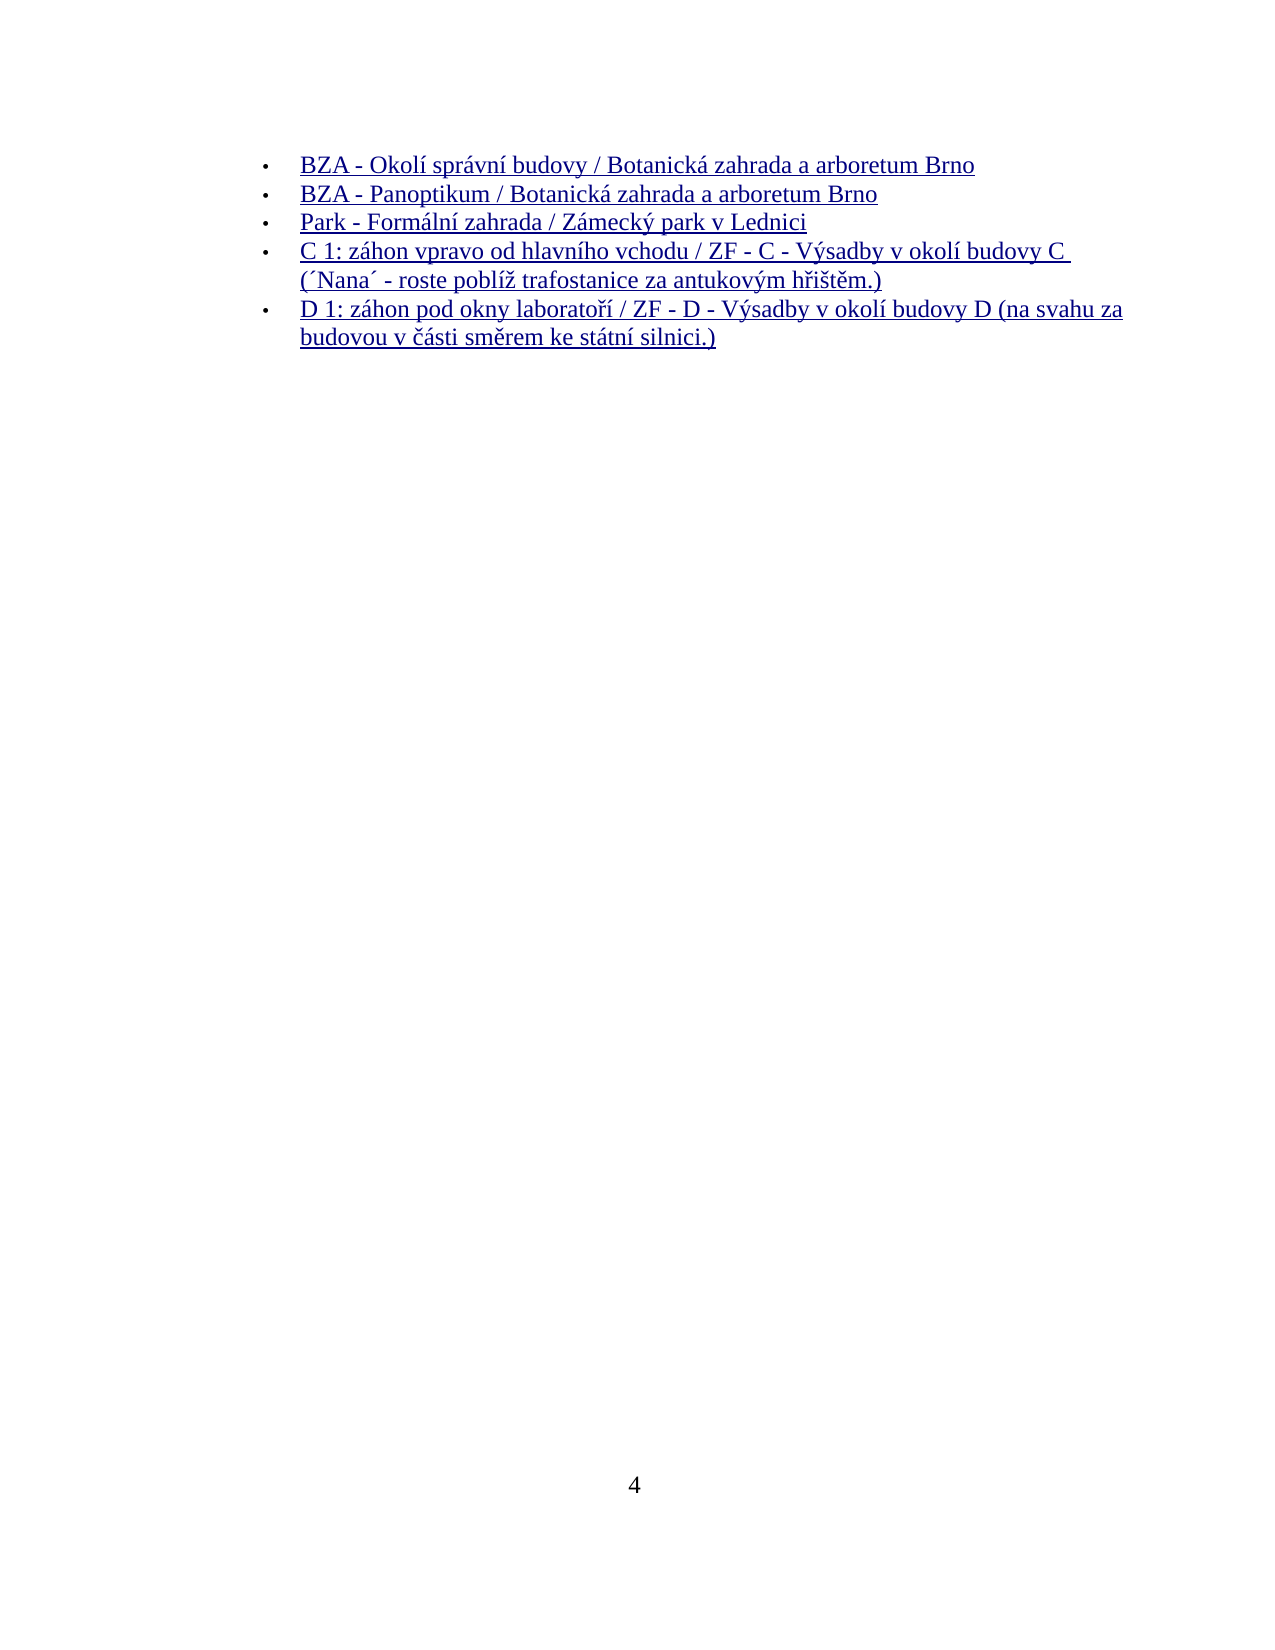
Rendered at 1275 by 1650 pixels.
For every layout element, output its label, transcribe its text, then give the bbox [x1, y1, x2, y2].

list Park - Formální zahrada / Zámecký park v Lednici [262, 207, 1125, 236]
list D 1: záhon pod okny laboratoří / ZF - D - Výsadby v okolí budovy D (na svahu za budovou v části směrem ke státní silnici.) [262, 294, 1125, 351]
list BZA - Okolí správní budovy / Botanická zahrada a arboretum Brno [262, 150, 1125, 179]
list C 1: záhon vpravo od hlavního vchodu / ZF - C - Výsadby v okolí budovy C (´Nana´ - roste poblíž trafostanice za antukovým hřištěm.) [262, 236, 1125, 294]
list BZA - Panoptikum / Botanická zahrada a arboretum Brno [262, 179, 1125, 207]
